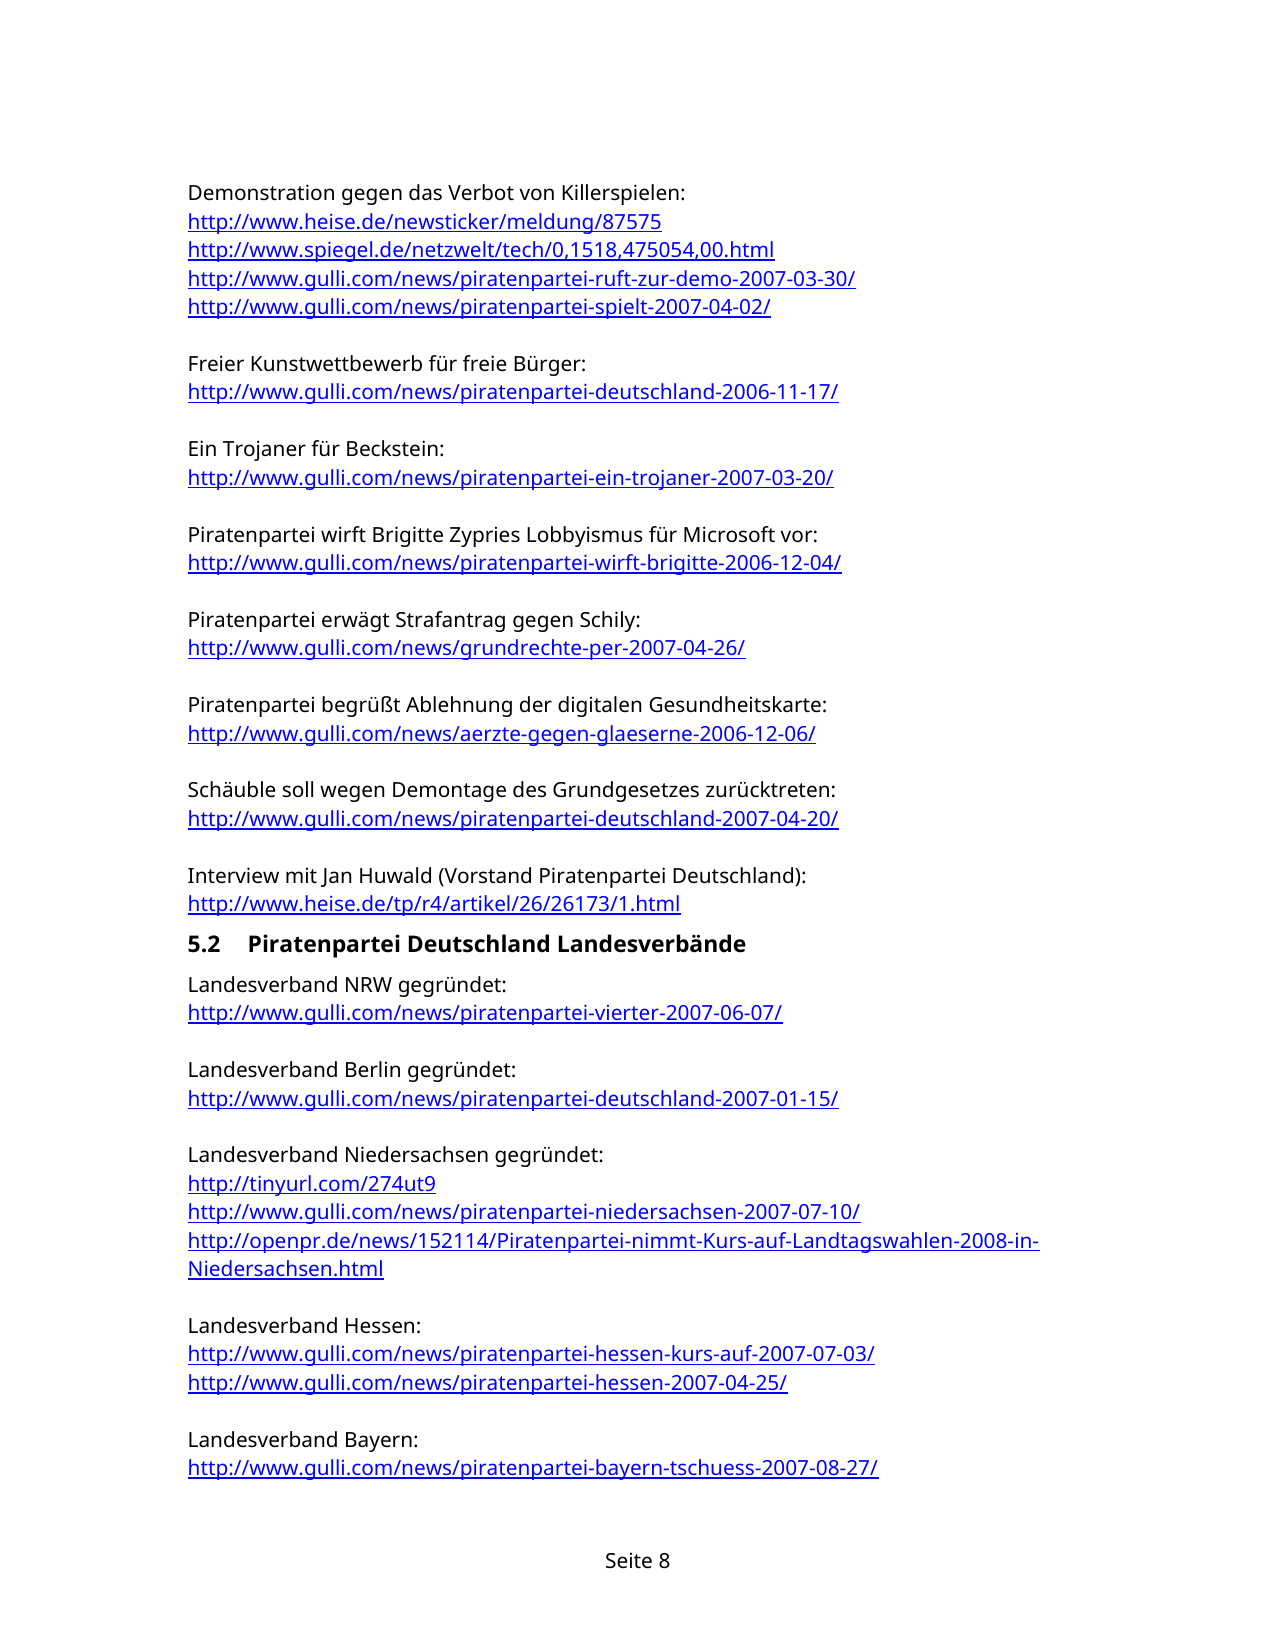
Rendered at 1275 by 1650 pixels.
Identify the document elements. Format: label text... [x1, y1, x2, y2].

text Ein Trojaner für Beckstein: [187, 434, 1087, 463]
text http://www.gulli.com/news/piratenpartei-vierter-2007-06-07/ [187, 998, 1087, 1027]
text http://openpr.de/news/152114/Piratenpartei-nimmt-Kurs-auf-Landtagswahlen-2008-in-Niedersachsen.html [187, 1226, 1087, 1283]
text Freier Kunstwettbewerb für freie Bürger: [187, 349, 1087, 377]
text http://www.gulli.com/news/piratenpartei-hessen-2007-04-25/ [187, 1368, 1087, 1396]
text Landesverband NRW gegründet: [187, 970, 1087, 998]
text http://www.spiegel.de/netzwelt/tech/0,1518,475054,00.html [187, 235, 1087, 264]
text Piratenpartei wirft Brigitte Zypries Lobbyismus für Microsoft vor: [187, 520, 1087, 548]
text http://www.gulli.com/news/grundrechte-per-2007-04-26/ [187, 633, 1087, 662]
text Landesverband Bayern: [187, 1425, 1087, 1453]
text http://www.gulli.com/news/piratenpartei-wirft-brigitte-2006-12-04/ [187, 548, 1087, 577]
text http://www.heise.de/tp/r4/artikel/26/26173/1.html [187, 889, 1087, 918]
text http://www.gulli.com/news/piratenpartei-deutschland-2006-11-17/ [187, 377, 1087, 406]
text http://www.gulli.com/news/piratenpartei-spielt-2007-04-02/ [187, 292, 1087, 321]
text Piratenpartei begrüßt Ablehnung der digitalen Gesundheitskarte: [187, 690, 1087, 719]
text http://www.gulli.com/news/piratenpartei-ruft-zur-demo-2007-03-30/ [187, 264, 1087, 292]
text Landesverband Hessen: [187, 1311, 1087, 1339]
text Landesverband Niedersachsen gegründet: [187, 1141, 1087, 1169]
subtitle Piratenpartei Deutschland Landesverbände [187, 928, 1087, 959]
text http://www.gulli.com/news/piratenpartei-hessen-kurs-auf-2007-07-03/ [187, 1339, 1087, 1368]
text http://www.gulli.com/news/aerzte-gegen-glaeserne-2006-12-06/ [187, 719, 1087, 747]
text Piratenpartei erwägt Strafantrag gegen Schily: [187, 605, 1087, 633]
text http://www.gulli.com/news/piratenpartei-deutschland-2007-04-20/ [187, 804, 1087, 832]
text http://www.gulli.com/news/piratenpartei-bayern-tschuess-2007-08-27/ [187, 1453, 1087, 1482]
text Schäuble soll wegen Demontage des Grundgesetzes zurücktreten: [187, 776, 1087, 804]
text Landesverband Berlin gegründet: [187, 1055, 1087, 1084]
text Interview mit Jan Huwald (Vorstand Piratenpartei Deutschland): [187, 861, 1087, 889]
text http://www.gulli.com/news/piratenpartei-niedersachsen-2007-07-10/ [187, 1197, 1087, 1226]
text http://www.gulli.com/news/piratenpartei-deutschland-2007-01-15/ [187, 1084, 1087, 1112]
text http://www.heise.de/newsticker/meldung/87575 [187, 207, 1087, 235]
text http://tinyurl.com/274ut9 [187, 1169, 1087, 1197]
text http://www.gulli.com/news/piratenpartei-ein-trojaner-2007-03-20/ [187, 463, 1087, 491]
text Demonstration gegen das Verbot von Killerspielen: [187, 178, 1087, 207]
